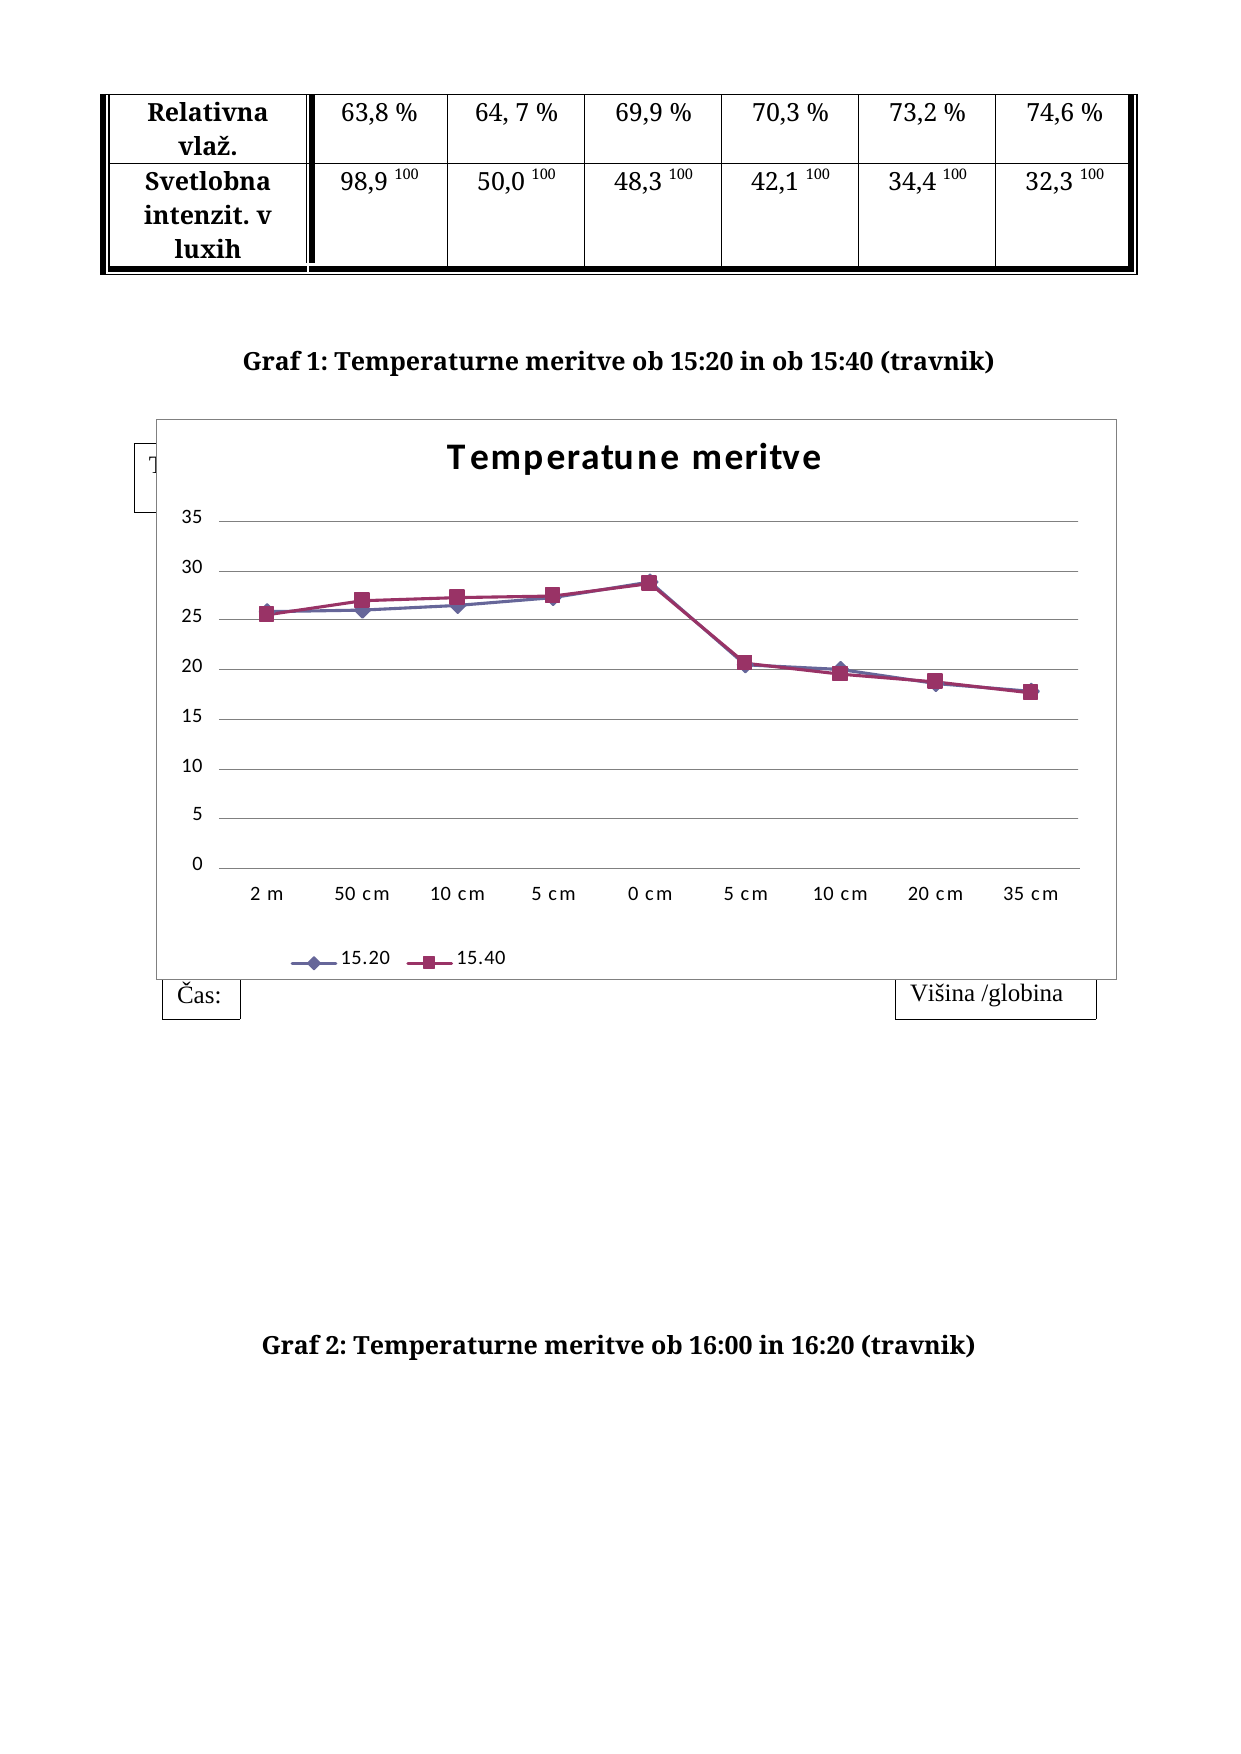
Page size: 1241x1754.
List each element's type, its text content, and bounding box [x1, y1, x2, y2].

table_cell 69,9 % [585, 95, 721, 163]
table_cell Relativna vlaž. [110, 95, 306, 163]
text Čas: [177, 980, 225, 1008]
table_cell 50,0 100 [448, 164, 584, 266]
table_cell 74,6 % [996, 95, 1128, 163]
table_cell 32,3 100 [996, 164, 1128, 266]
text Graf 2: Temperaturne meritve ob 16:00 in 16:20 (travnik) [112, 1327, 1125, 1361]
table_cell 73,2 % [859, 95, 995, 163]
table_cell 42,1 100 [722, 164, 858, 266]
table_cell 98,9 100 [310, 164, 447, 266]
table_cell 48,3 100 [585, 164, 721, 266]
text Graf 1: Temperaturne meritve ob 15:20 in ob 15:40 (travnik) [112, 343, 1125, 378]
text Višina /globina [910, 980, 1081, 1007]
table_cell Svetlobna intenzit. v luxih [110, 164, 310, 266]
table_cell 64, 7 % [448, 95, 584, 163]
table_cell 34,4 100 [859, 164, 995, 266]
table_cell 63,8 % [315, 95, 447, 163]
table_cell 70,3 % [722, 95, 858, 163]
